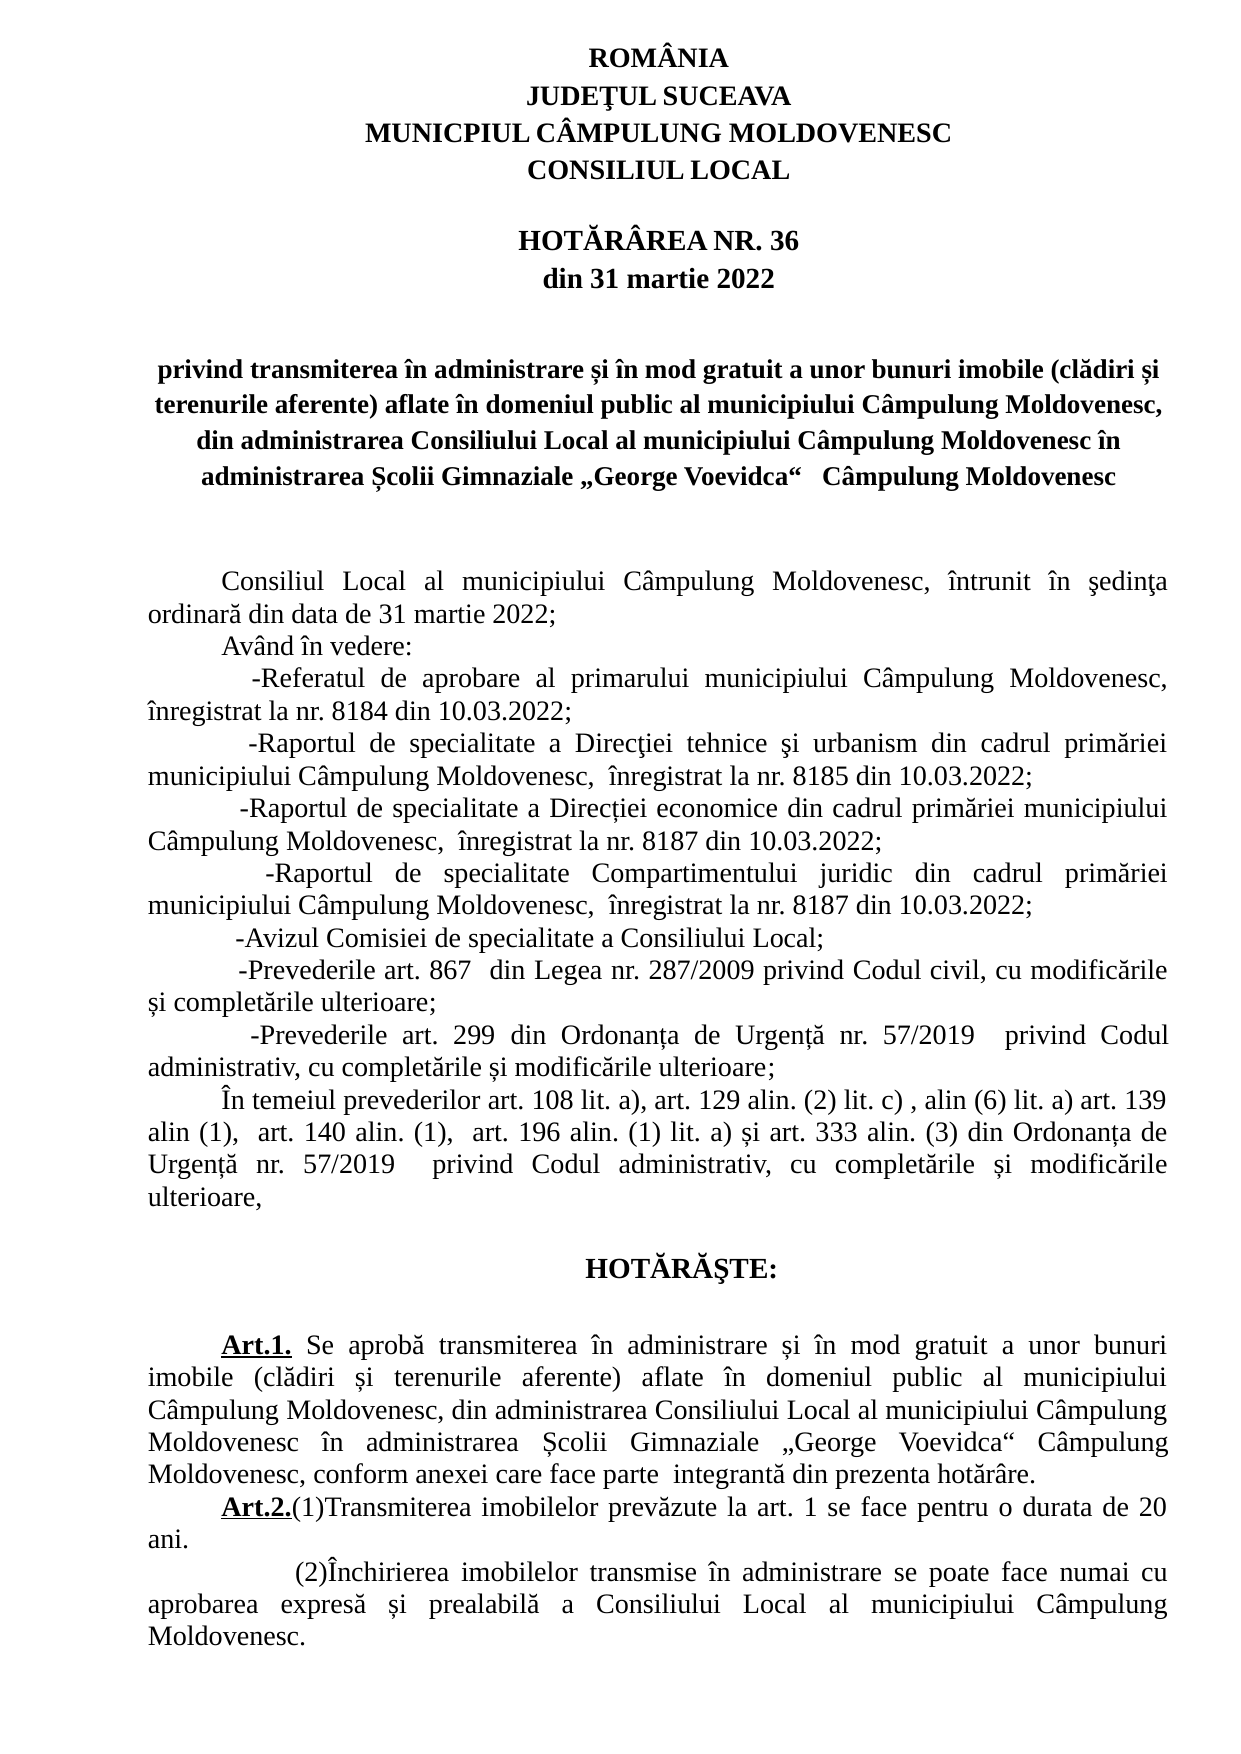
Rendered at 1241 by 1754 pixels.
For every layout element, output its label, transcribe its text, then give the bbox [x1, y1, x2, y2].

subtitle CONSILIUL LOCAL [148, 153, 1169, 185]
text (2)Închirierea imobilelor transmise în administrare se poate face numai cu aprobarea expresă și prealabilă a Consiliului Local al municipiului Câmpulung Moldovenesc. [148, 1555, 1169, 1652]
text Art.2.(1)Transmiterea imobilelor prevăzute la art. 1 se face pentru o durata de 20 ani. [148, 1490, 1169, 1555]
text -Prevederile art. 299 din Ordonanța de Urgență nr. 57/2019 privind Codul administrativ, cu completările și modificările ulterioare; [148, 1018, 1169, 1083]
text Având în vedere: [148, 629, 1169, 662]
text -Referatul de aprobare al primarului municipiului Câmpulung Moldovenesc, înregistrat la nr. 8184 din 10.03.2022; [148, 662, 1169, 726]
text Consiliul Local al municipiului Câmpulung Moldovenesc, întrunit în şedinţa ordinară din data de 31 martie 2022; [148, 564, 1169, 629]
text În temeiul prevederilor art. 108 lit. a), art. 129 alin. (2) lit. c) , alin (6) lit. a) art. 139 alin (1), art. 140 alin. (1), art. 196 alin. (1) lit. a) și art. 333 alin. (3) din Ordonanța de Urgență nr. 57/2019 privind Codul administrativ, cu completările și modificările ulterioare, [148, 1083, 1169, 1212]
text privind transmiterea în administrare și în mod gratuit a unor bunuri imobile (clădiri și terenurile aferente) aflate în domeniul public al municipiului Câmpulung Moldovenesc, din administrarea Consiliului Local al municipiului Câmpulung Moldovenesc în administrarea Școlii Gimnaziale „George Voevidca“ Câmpulung Moldovenesc [148, 353, 1169, 491]
text MUNICPIUL CÂMPULUNG MOLDOVENESC [148, 116, 1169, 148]
text -Avizul Comisiei de specialitate a Consiliului Local; [148, 921, 1169, 953]
text JUDEŢUL SUCEAVA [148, 78, 1169, 111]
text Art.1. Se aprobă transmiterea în administrare și în mod gratuit a unor bunuri imobile (clădiri și terenurile aferente) aflate în domeniul public al municipiului Câmpulung Moldovenesc, din administrarea Consiliului Local al municipiului Câmpulung Moldovenesc în administrarea Școlii Gimnaziale „George Voevidca“ Câmpulung Moldovenesc, conform anexei care face parte integrantă din prezenta hotărâre. [148, 1328, 1169, 1490]
text -Raportul de specialitate a Direcției economice din cadrul primăriei municipiului Câmpulung Moldovenesc, înregistrat la nr. 8187 din 10.03.2022; [148, 791, 1169, 856]
text -Raportul de specialitate Compartimentului juridic din cadrul primăriei municipiului Câmpulung Moldovenesc, înregistrat la nr. 8187 din 10.03.2022; [148, 856, 1169, 921]
text ROMÂNIA [148, 41, 1169, 74]
subtitle HOTĂRÂREA NR. 36 [148, 223, 1169, 257]
text HOTĂRĂŞTE: [148, 1251, 1215, 1284]
text -Raportul de specialitate a Direcţiei tehnice şi urbanism din cadrul primăriei municipiului Câmpulung Moldovenesc, înregistrat la nr. 8185 din 10.03.2022; [148, 726, 1169, 791]
text -Prevederile art. 867 din Legea nr. 287/2009 privind Codul civil, cu modificările și completările ulterioare; [148, 953, 1169, 1018]
text din 31 martie 2022 [148, 262, 1169, 295]
